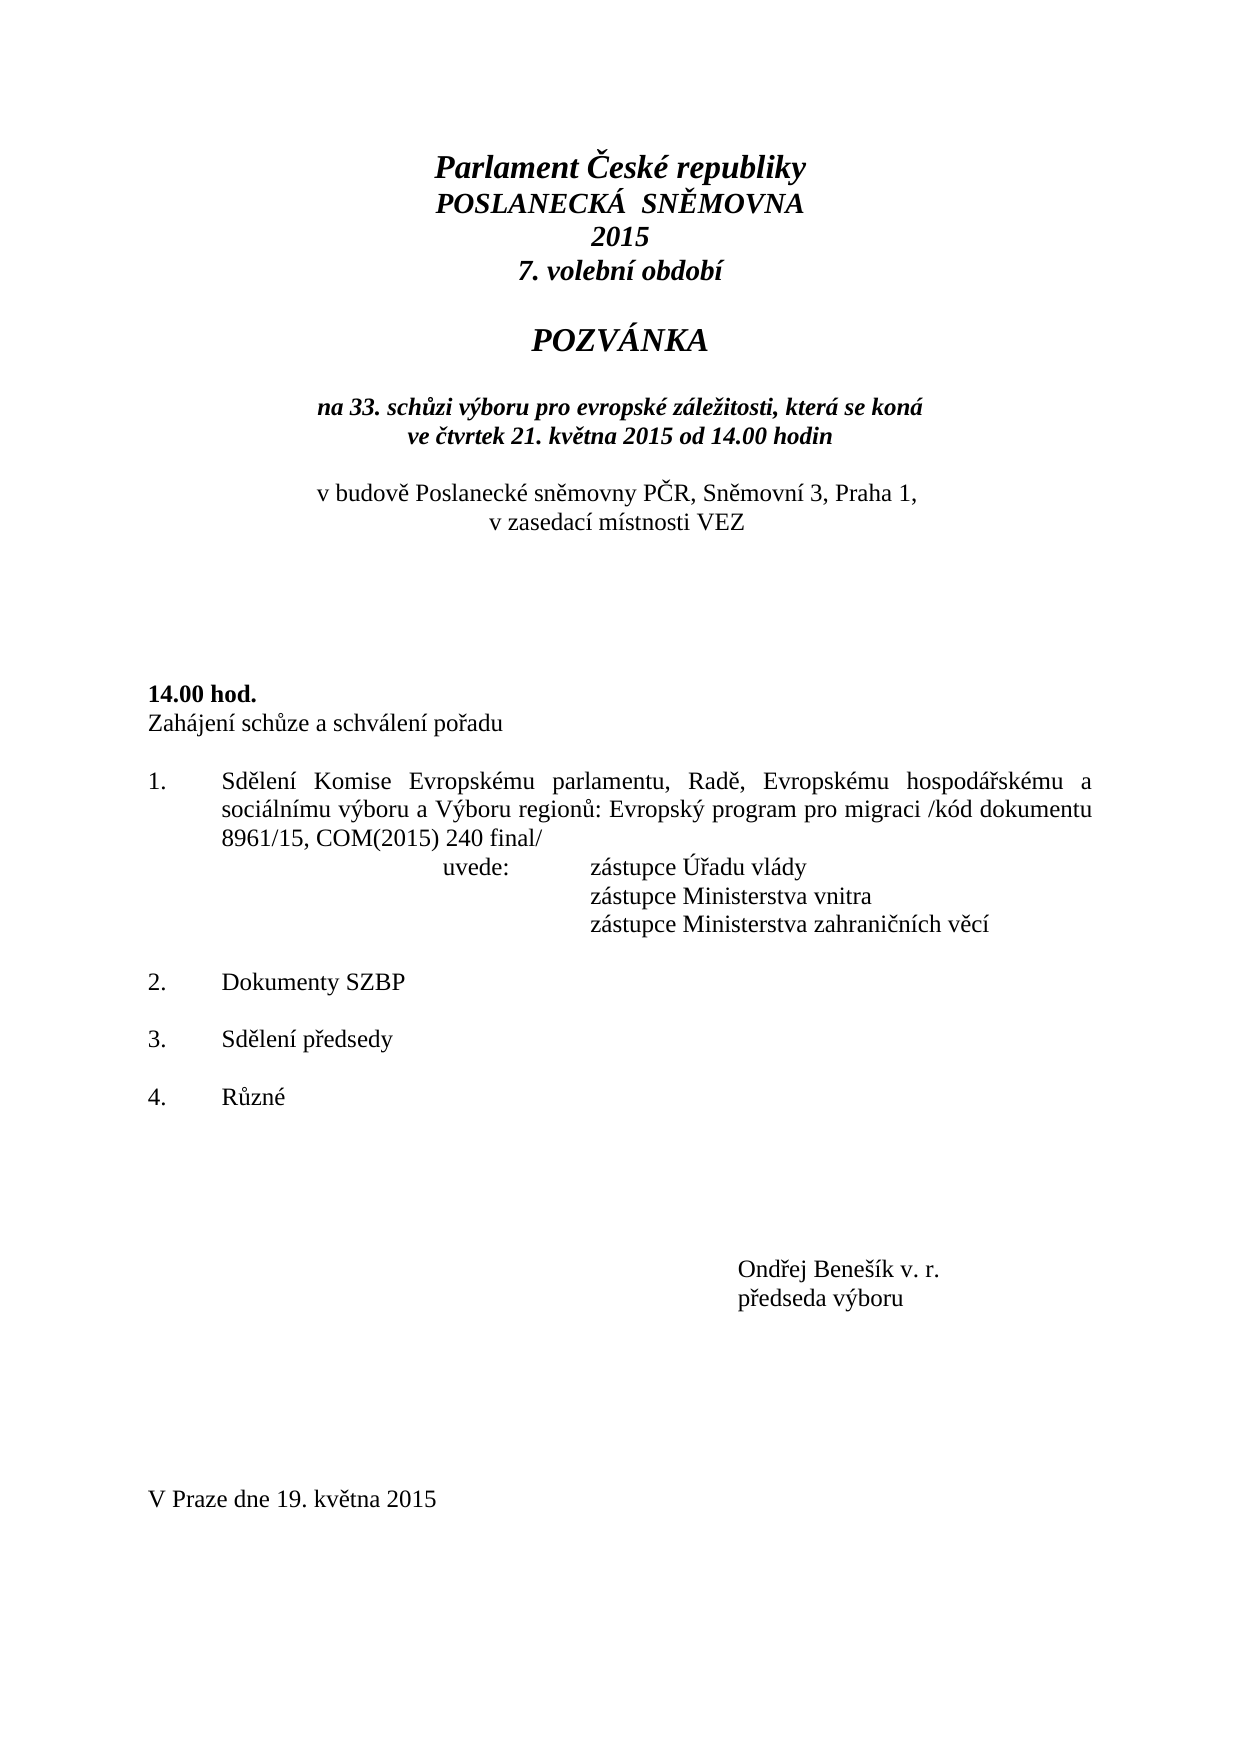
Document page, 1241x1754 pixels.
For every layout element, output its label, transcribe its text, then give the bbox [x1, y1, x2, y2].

text POZVÁNKA [148, 320, 1093, 358]
text 1. Sdělení Komise Evropskému parlamentu, Radě, Evropskému hospodářskému a sociálnímu výboru a Výboru regionů: Evropský program pro migraci /kód dokumentu 8961/15, COM(2015) 240 final/ [148, 766, 1093, 852]
text zástupce Ministerstva vnitra [148, 881, 1093, 909]
text 3. Sdělení předsedy [148, 1024, 1093, 1053]
text Zahájení schůze a schválení pořadu [148, 708, 1093, 737]
subtitle Parlament České republiky [148, 148, 1093, 186]
text v zasedací místnosti VEZ [148, 507, 1093, 536]
text předseda výboru [148, 1283, 1093, 1312]
text 2015 [148, 219, 1093, 253]
text 4. Různé [148, 1082, 1093, 1111]
text zástupce Ministerstva zahraničních věcí [148, 909, 1093, 938]
text uvede: zástupce Úřadu vlády [148, 852, 1093, 881]
text 2. Dokumenty SZBP [148, 967, 1093, 996]
text v budově Poslanecké sněmovny PČR, Sněmovní 3, Praha 1, [148, 478, 1093, 507]
text 14.00 hod. [148, 679, 1093, 708]
text ve čtvrtek 21. května 2015 od 14.00 hodin [148, 421, 1093, 449]
text Ondřej Benešík v. r. [664, 1254, 1093, 1283]
text na 33. schůzi výboru pro evropské záležitosti, která se koná [148, 392, 1093, 421]
text POSLANECKÁ SNĚMOVNA [148, 186, 1093, 219]
text 7. volební období [148, 253, 1093, 287]
text V Praze dne 19. května 2015 [148, 1484, 1093, 1513]
